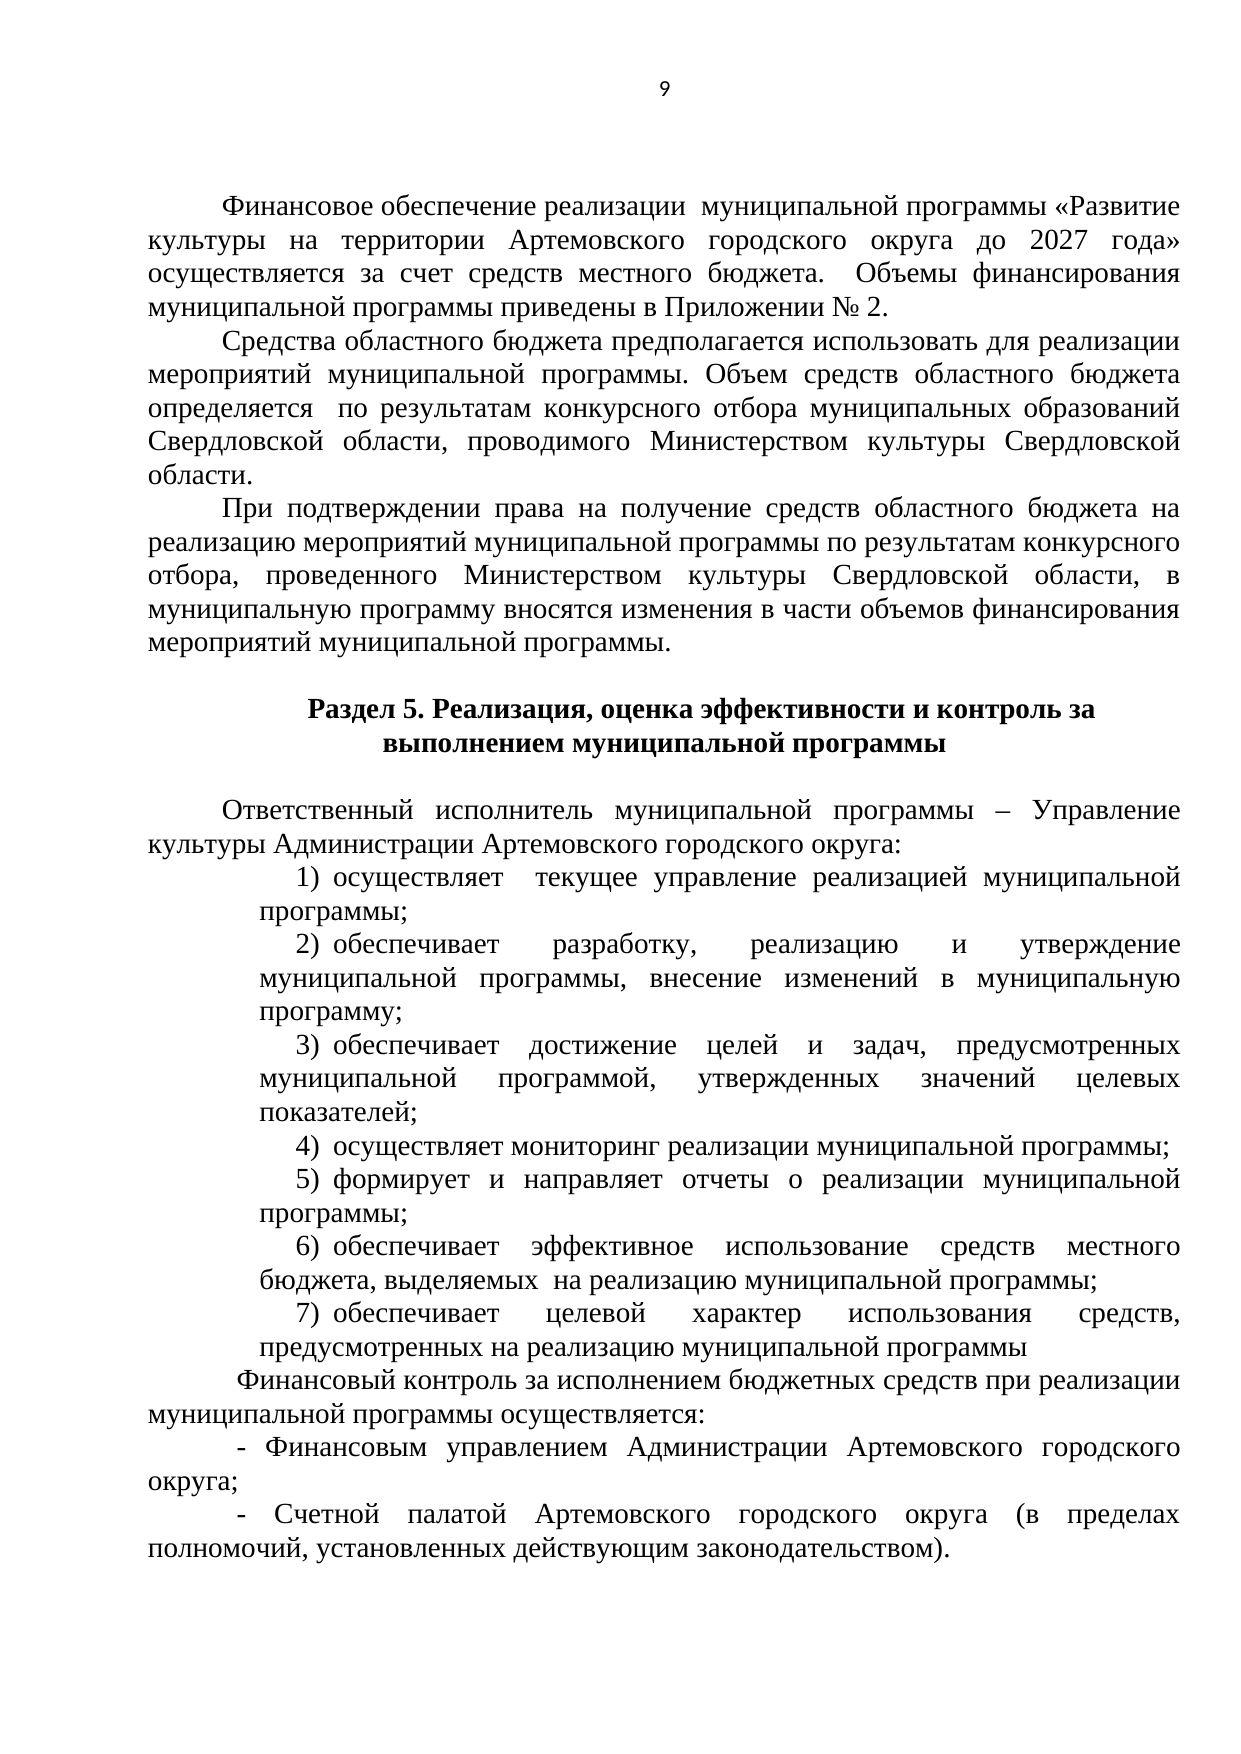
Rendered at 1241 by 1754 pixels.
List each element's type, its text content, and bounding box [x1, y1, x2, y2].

text Средства областного бюджета предполагается использовать для реализации мероприятий муниципальной программы. Объем средств областного бюджета определяется по результатам конкурсного отбора муниципальных образований Свердловской области, проводимого Министерством культуры Свердловской области. [148, 323, 1181, 490]
list обеспечивает разработку, реализацию и утверждение муниципальной программы, внесение изменений в муниципальную программу; [222, 926, 1181, 1027]
list формирует и направляет отчеты о реализации муниципальной программы; [222, 1161, 1181, 1228]
list обеспечивает эффективное использование средств местного бюджета, выделяемых на реализацию муниципальной программы; [222, 1228, 1181, 1295]
text - Счетной палатой Артемовского городского округа (в пределах полномочий, установленных действующим законодательством). [148, 1497, 1181, 1564]
list обеспечивает целевой характер использования средств, предусмотренных на реализацию муниципальной программы [222, 1295, 1181, 1362]
text Финансовый контроль за исполнением бюджетных средств при реализации муниципальной программы осуществляется: [148, 1362, 1181, 1429]
text - Финансовым управлением Администрации Артемовского городского округа; [148, 1429, 1181, 1497]
list осуществляет текущее управление реализацией муниципальной программы; [222, 859, 1181, 926]
list осуществляет мониторинг реализации муниципальной программы; [222, 1128, 1181, 1161]
text Ответственный исполнитель муниципальной программы – Управление культуры Администрации Артемовского городского округа: [148, 792, 1181, 859]
list обеспечивает достижение целей и задач, предусмотренных муниципальной программой, утвержденных значений целевых показателей; [222, 1027, 1181, 1128]
text При подтверждении права на получение средств областного бюджета на реализацию мероприятий муниципальной программы по результатам конкурсного отбора, проведенного Министерством культуры Свердловской области, в муниципальную программу вносятся изменения в части объемов финансирования мероприятий муниципальной программы. [148, 490, 1181, 658]
text Раздел 5. Реализация, оценка эффективности и контроль за выполнением муниципальной программы [148, 692, 1181, 759]
text Финансовое обеспечение реализации муниципальной программы «Развитие культуры на территории Артемовского городского округа до 2027 года» осуществляется за счет средств местного бюджета. Объемы финансирования муниципальной программы приведены в Приложении № 2. [148, 188, 1181, 323]
